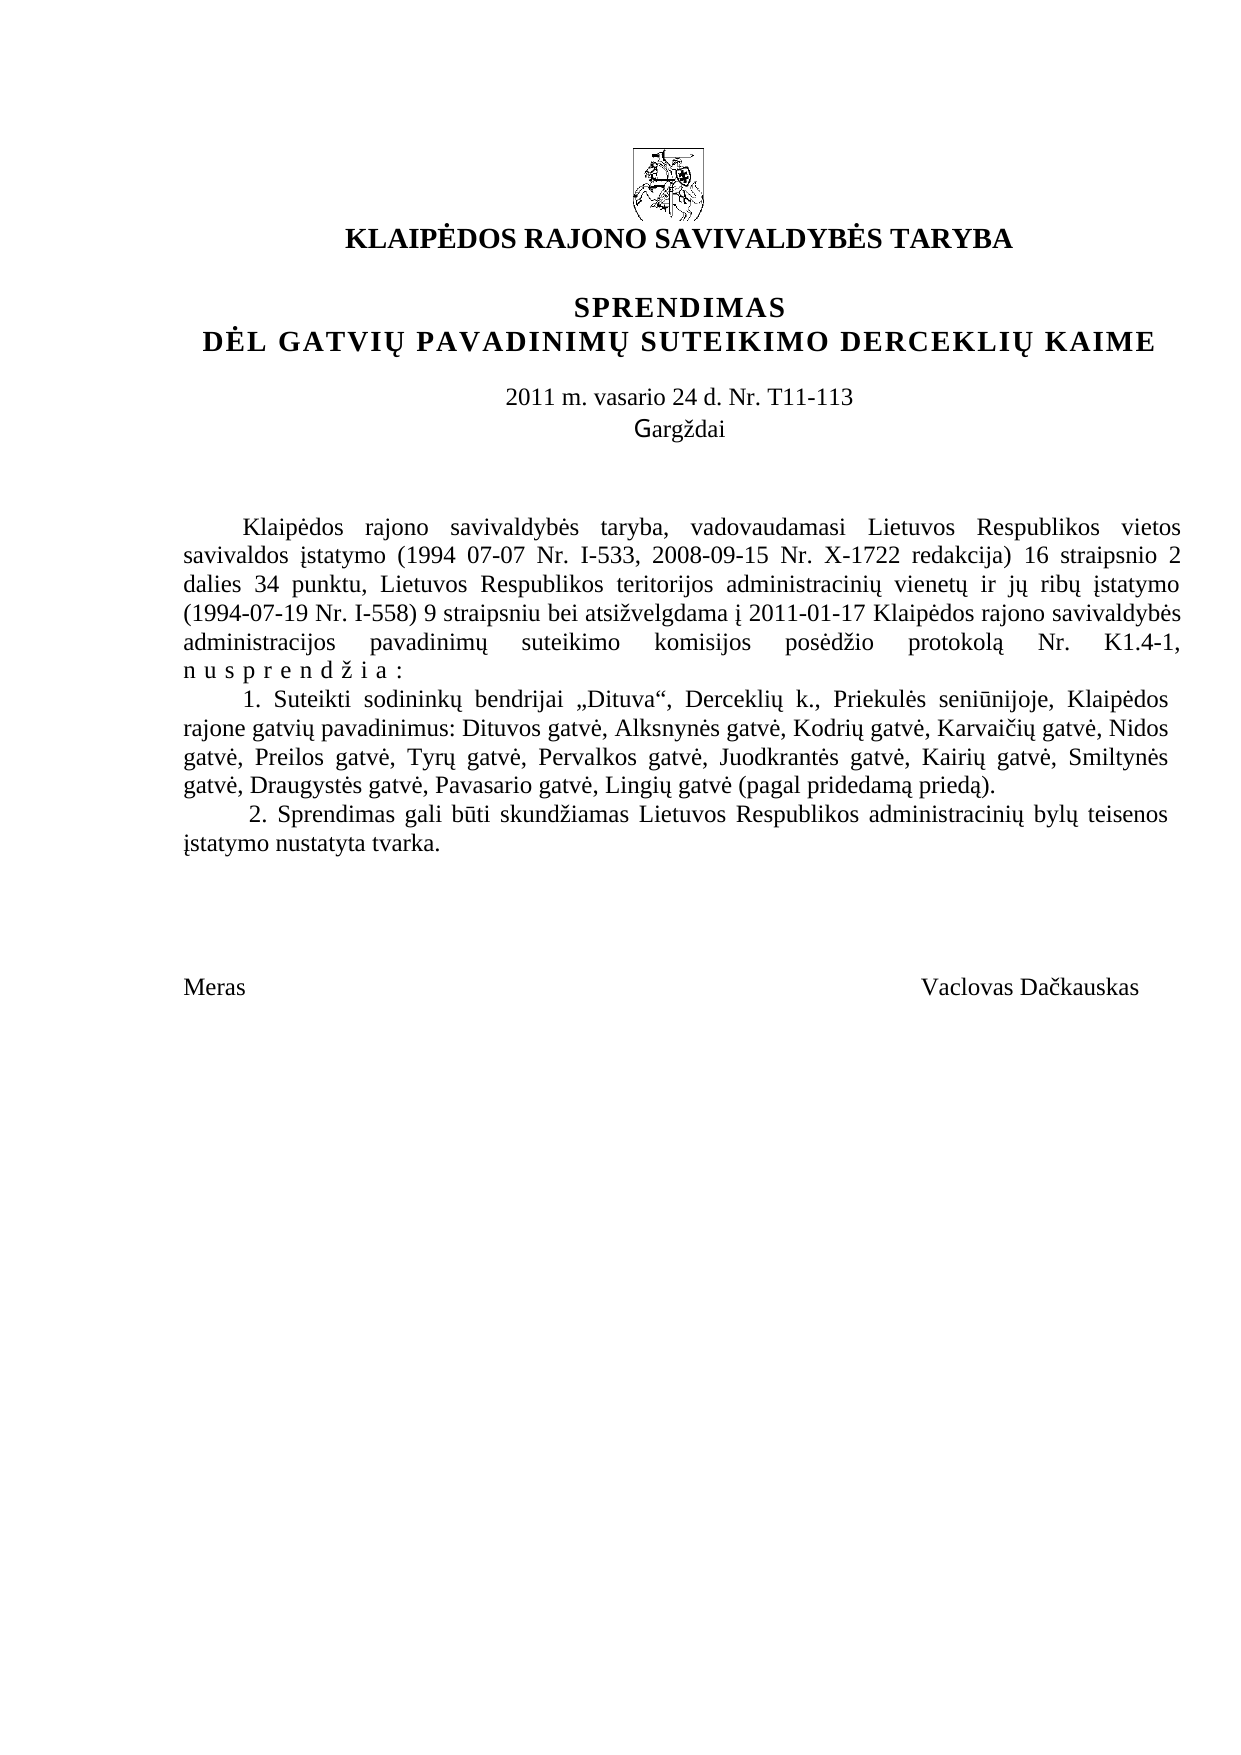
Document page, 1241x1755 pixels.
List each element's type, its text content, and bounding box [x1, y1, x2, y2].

text Klaipėdos rajono savivaldybės taryba, vadovaudamasi Lietuvos Respublikos vietos savivaldos įstatymo (1994 07-07 Nr. I-533, 2008-09-15 Nr. X-1722 redakcija) 16 straipsnio 2 dalies 34 punktu, Lietuvos Respublikos teritorijos administracinių vienetų ir jų ribų įstatymo (1994-07-19 Nr. I-558) 9 straipsniu bei atsižvelgdama į 2011-01-17 Klaipėdos rajono savivaldybės administracijos pavadinimų suteikimo komisijos posėdžio protokolą Nr. K1.4-1, nusprendžia: [183, 512, 1181, 684]
text Meras Vaclovas Dačkauskas [183, 972, 1169, 1000]
text DĖL GATVių PAVADINIMų SUTEIKIMO derceklių kaime [177, 324, 1181, 358]
text 1. Suteikti sodininkų bendrijai „Dituva“, Derceklių k., Priekulės seniūnijoje, Klaipėdos rajone gatvių pavadinimus: Dituvos gatvė, Alksnynės gatvė, Kodrių gatvė, Karvaičių gatvė, Nidos gatvė, Preilos gatvė, Tyrų gatvė, Pervalkos gatvė, Juodkrantės gatvė, Kairių gatvė, Smiltynės gatvė, Draugystės gatvė, Pavasario gatvė, Lingių gatvė (pagal pridedamą priedą). [183, 684, 1169, 799]
text SPRENDIMAS [177, 291, 1181, 324]
text KLAIPĖDOS RAJONO savivaldybės taryba [177, 118, 1181, 254]
text 2011 m. vasario 24 d. Nr. T11-113 Gargždai [177, 382, 1181, 444]
text 2. Sprendimas gali būti skundžiamas Lietuvos Respublikos administracinių bylų teisenos įstatymo nustatyta tvarka. [183, 799, 1169, 857]
